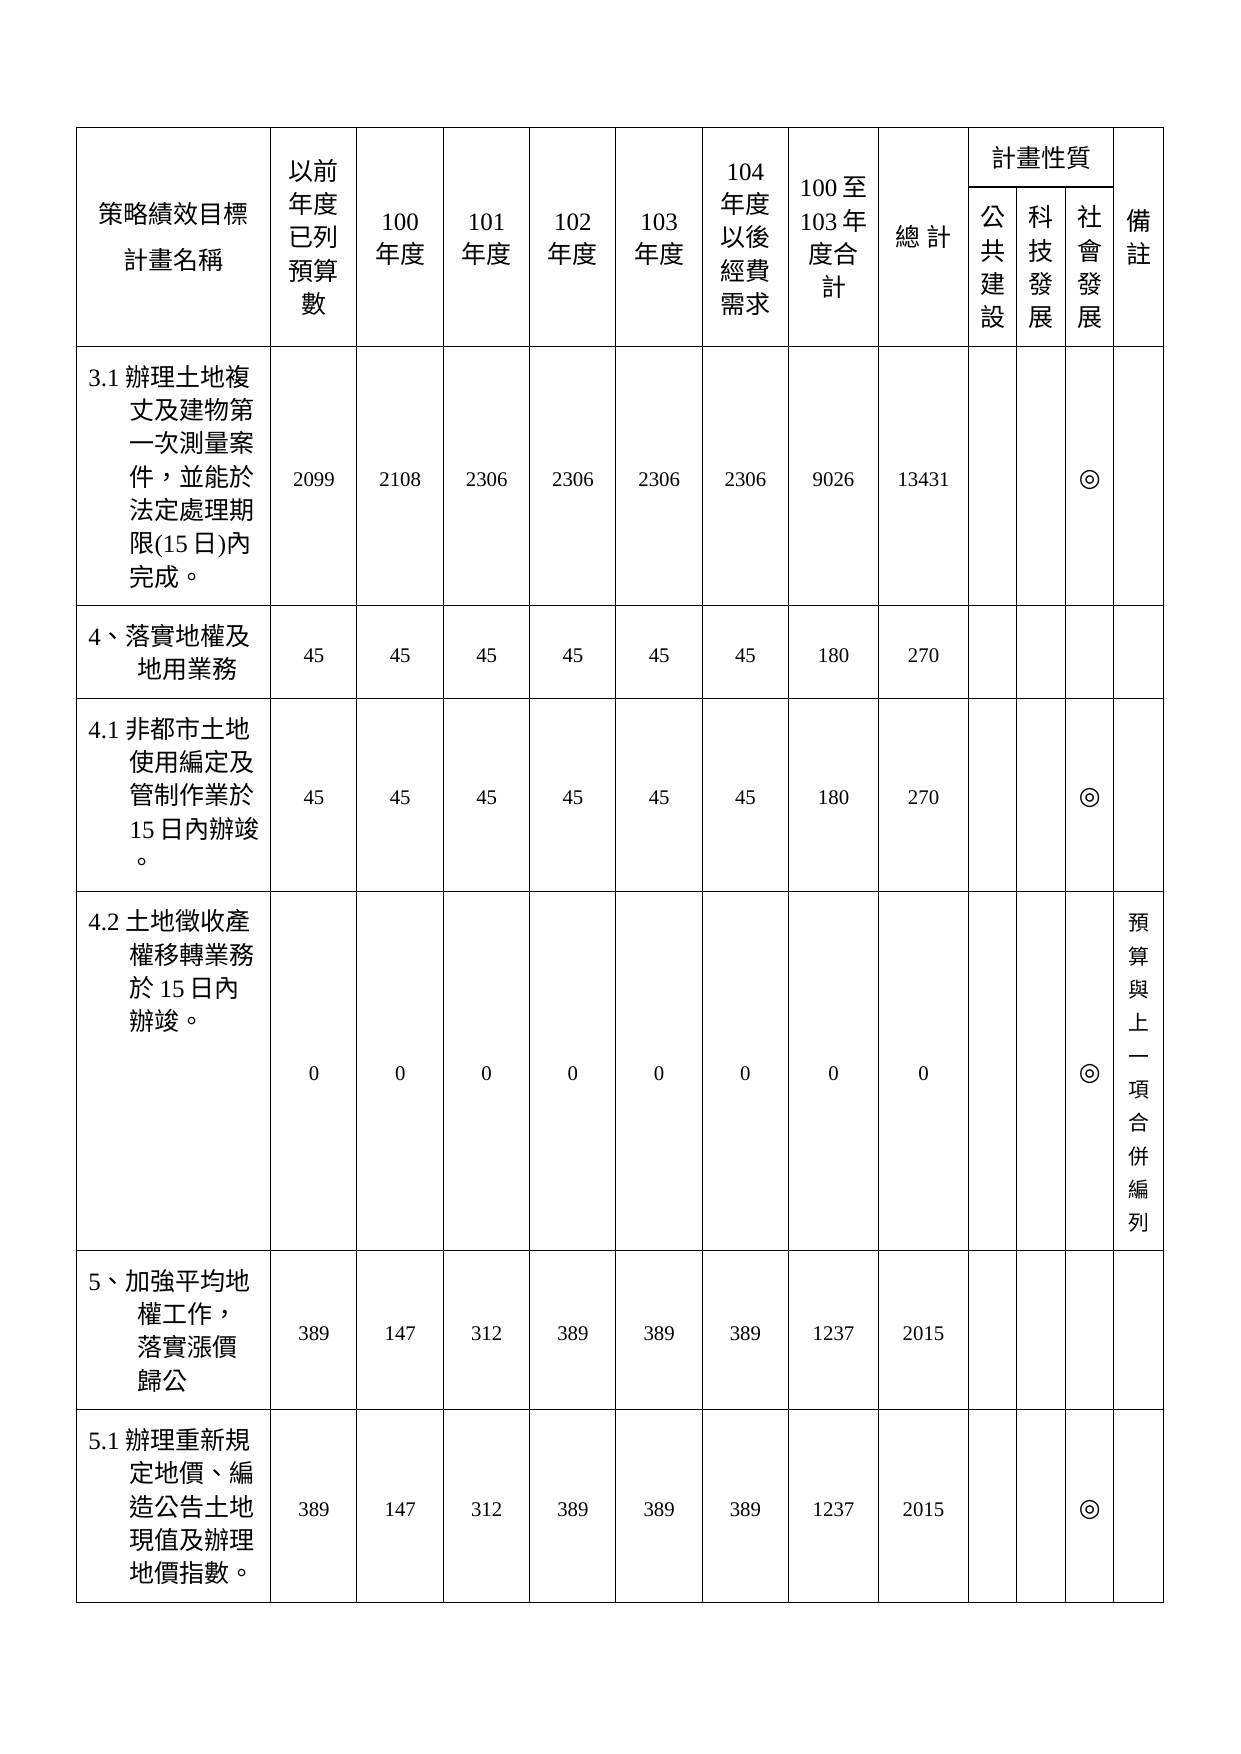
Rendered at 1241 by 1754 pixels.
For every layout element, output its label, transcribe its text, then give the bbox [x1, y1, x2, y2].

table_cell 389 [703, 1410, 788, 1602]
table_cell 389 [703, 1251, 788, 1409]
table_cell 5.1 辦理重新規定地價、編造公告土地現值及辦理地價指數。 [77, 1410, 270, 1602]
table_cell [1066, 1251, 1113, 1409]
table_cell [1017, 1410, 1065, 1602]
table_cell 2306 [444, 347, 529, 605]
table_cell 2306 [703, 347, 788, 605]
table_header 以前年度已列預算數 [271, 128, 356, 346]
table_cell 4.2 土地徵收產權移轉業務於15日內辦竣。 [77, 892, 270, 1250]
table_cell 45 [444, 606, 529, 698]
table_cell 0 [879, 892, 968, 1250]
table_cell 45 [357, 606, 443, 698]
table_cell 0 [616, 892, 702, 1250]
table_cell 45 [530, 606, 615, 698]
table_cell 312 [444, 1410, 529, 1602]
table_cell 147 [357, 1251, 443, 1409]
table_cell [1114, 1410, 1163, 1602]
table_header 策略績效目標 計畫名稱 [77, 128, 270, 346]
table_cell 1237 [789, 1251, 878, 1409]
table_cell 4.1 非都市土地使用編定及管制作業於15日內辦竣。 [77, 699, 270, 891]
table_cell 45 [703, 606, 788, 698]
table_cell 270 [879, 699, 968, 891]
table_cell 2306 [616, 347, 702, 605]
table_cell [1066, 606, 1113, 698]
table_cell 0 [789, 892, 878, 1250]
table_cell 2015 [879, 1251, 968, 1409]
table_cell [969, 699, 1016, 891]
table_cell ◎ [1066, 1410, 1113, 1602]
table_cell 落實地權及地用業務 [77, 606, 270, 698]
table_cell ◎ [1066, 892, 1113, 1250]
table_cell [969, 347, 1016, 605]
table_cell [969, 1251, 1016, 1409]
table_cell 公共建設 [969, 188, 1016, 346]
table_cell [1114, 347, 1163, 605]
table_cell [1017, 606, 1065, 698]
table_cell 45 [271, 606, 356, 698]
table_cell [1114, 699, 1163, 891]
table_cell 389 [271, 1251, 356, 1409]
table_cell 389 [530, 1410, 615, 1602]
table_cell [1114, 606, 1163, 698]
table_cell ◎ [1066, 347, 1113, 605]
table_cell 0 [357, 892, 443, 1250]
table_cell 0 [703, 892, 788, 1250]
table_cell [1017, 699, 1065, 891]
table_cell 2306 [530, 347, 615, 605]
table_cell 0 [530, 892, 615, 1250]
table_header 101年度 [444, 128, 529, 346]
table_cell [1114, 1251, 1163, 1409]
table_cell 13431 [879, 347, 968, 605]
table_header 104年度以後經費需求 [703, 128, 788, 346]
table_cell 0 [444, 892, 529, 1250]
table_cell 加強平均地權工作，落實漲價歸公 [77, 1251, 270, 1409]
table_cell [1017, 892, 1065, 1250]
table_cell 389 [616, 1410, 702, 1602]
table_cell [969, 892, 1016, 1250]
table_cell 45 [616, 699, 702, 891]
table_cell [1017, 347, 1065, 605]
table_cell [969, 606, 1016, 698]
table_cell 2099 [271, 347, 356, 605]
table_cell 389 [271, 1410, 356, 1602]
table_header 備註 [1114, 128, 1163, 346]
table_cell 45 [357, 699, 443, 891]
table_header 計畫性質 [969, 128, 1113, 186]
table_cell 45 [271, 699, 356, 891]
table_cell 社會發展 [1066, 188, 1113, 346]
table_cell 2015 [879, 1410, 968, 1602]
table_cell 147 [357, 1410, 443, 1602]
table_cell [969, 1410, 1016, 1602]
table_cell 312 [444, 1251, 529, 1409]
table_cell 45 [616, 606, 702, 698]
table_cell [1017, 1251, 1065, 1409]
table_header 100至103年度合計 [789, 128, 878, 346]
table_cell 389 [530, 1251, 615, 1409]
table_cell ◎ [1066, 699, 1113, 891]
table_cell 180 [789, 699, 878, 891]
table_cell 0 [271, 892, 356, 1250]
table_cell 45 [444, 699, 529, 891]
table_cell 9026 [789, 347, 878, 605]
table_cell 預算與上一項合併編列 [1114, 892, 1163, 1250]
table_cell 45 [530, 699, 615, 891]
table_cell 科技發展 [1017, 188, 1065, 346]
table_cell 389 [616, 1251, 702, 1409]
table_header 102年度 [530, 128, 615, 346]
table_cell 3.1 辦理土地複丈及建物第一次測量案件，並能於法定處理期限(15日)內完成。 [77, 347, 270, 605]
table_header 103年度 [616, 128, 702, 346]
table_cell 1237 [789, 1410, 878, 1602]
table_header 100年度 [357, 128, 443, 346]
table_cell 180 [789, 606, 878, 698]
table_cell 2108 [357, 347, 443, 605]
table_cell 45 [703, 699, 788, 891]
table_cell 270 [879, 606, 968, 698]
table_header 總 計 [879, 128, 968, 346]
